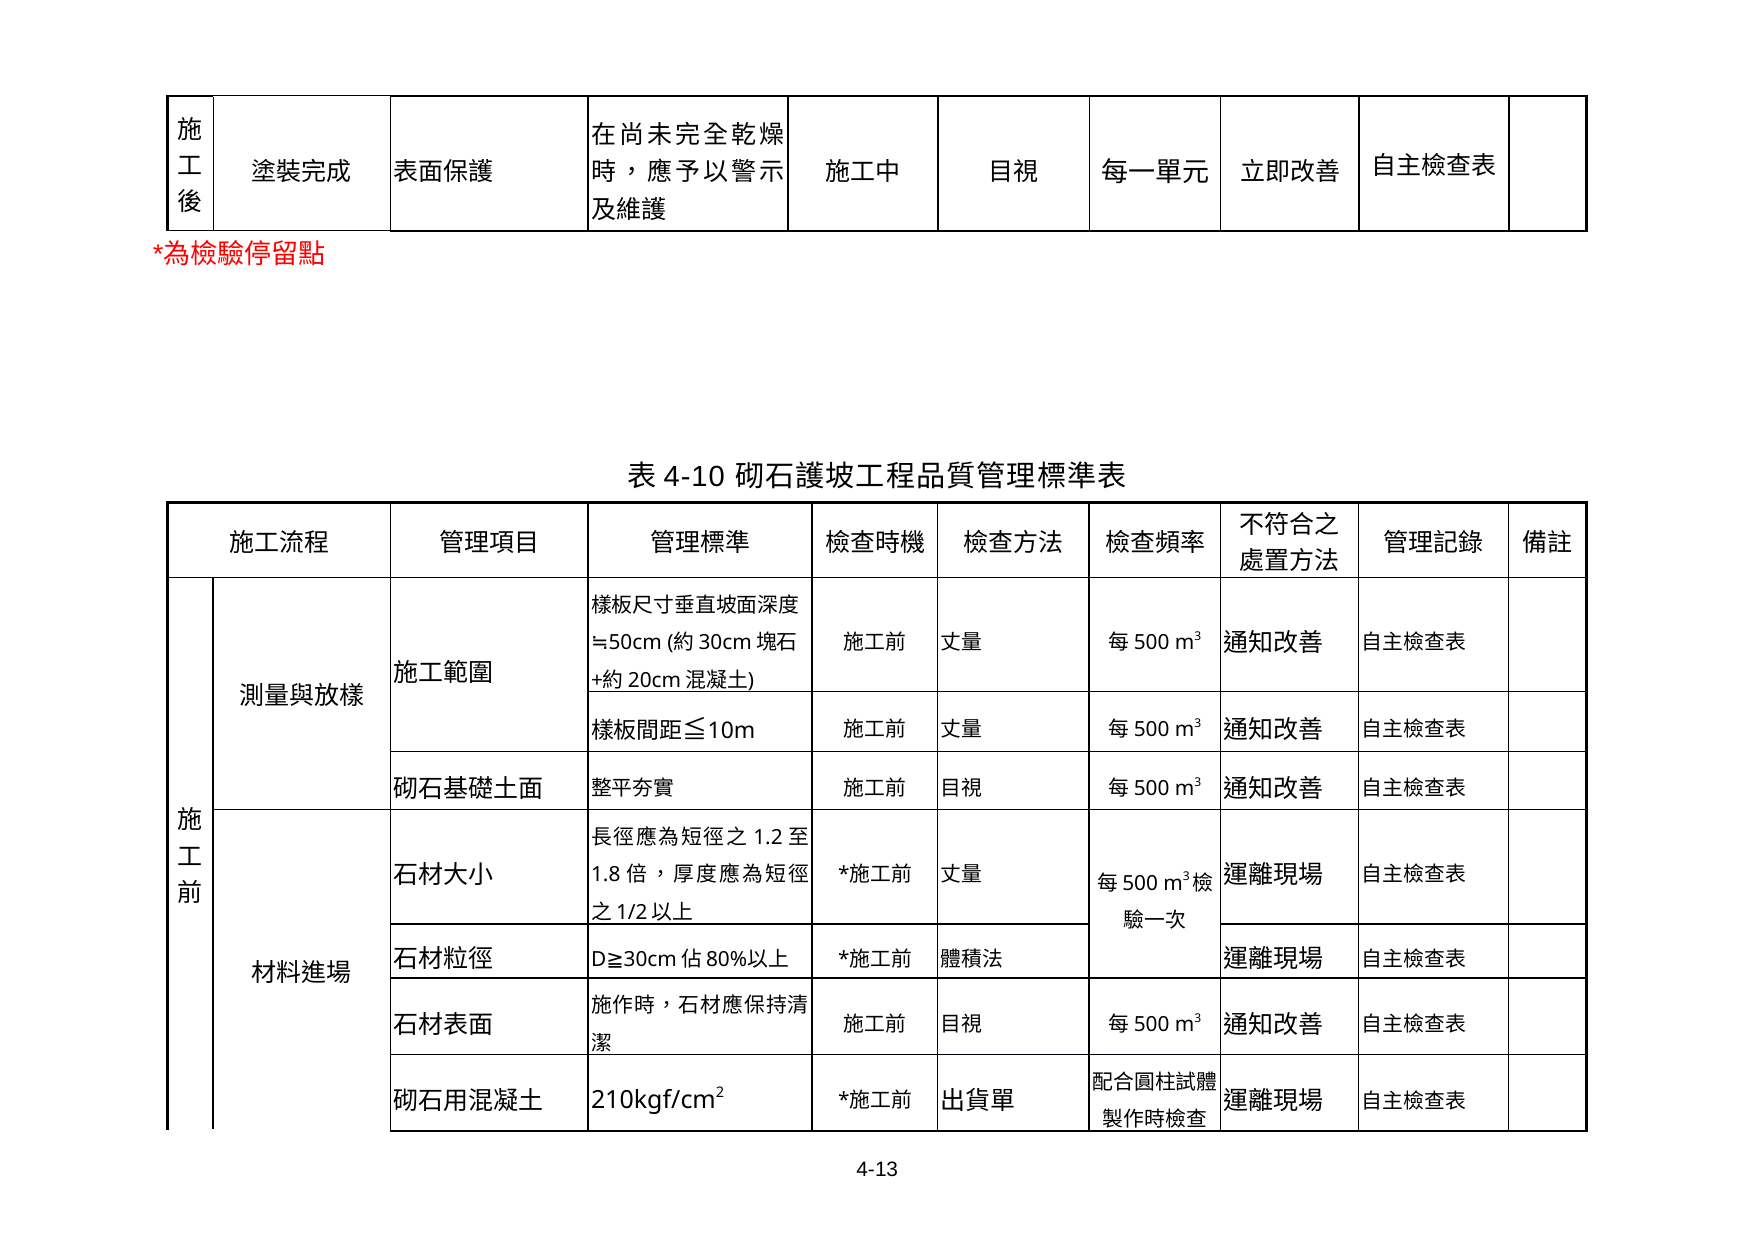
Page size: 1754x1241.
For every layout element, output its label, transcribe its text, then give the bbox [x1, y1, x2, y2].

table_cell 測量與放樣 [214, 578, 390, 809]
table_cell 丈量 [938, 810, 1088, 923]
table_cell 施工中 [789, 97, 937, 230]
table_cell 樣板尺寸垂直坡面深度≒50cm (約30cm塊石+約20cm混凝土) [589, 578, 811, 691]
table_cell 通知改善 [1221, 578, 1358, 691]
table_cell 目視 [938, 752, 1088, 809]
table_cell 配合圓柱試體製作時檢查 [1090, 1055, 1220, 1130]
table_cell 運離現場 [1221, 925, 1358, 977]
table_cell 運離現場 [1221, 1055, 1358, 1130]
table_cell 自主檢查表 [1359, 925, 1508, 977]
table_cell *施工前 [813, 925, 937, 977]
table_cell 樣板間距≦10m [589, 692, 811, 751]
table_cell [1509, 752, 1585, 809]
table_cell 通知改善 [1221, 692, 1358, 751]
table_cell 立即改善 [1221, 97, 1358, 230]
text *為檢驗停留點 [118, 232, 1636, 271]
table_cell 石材表面 [391, 979, 587, 1054]
table_cell 施工前 [813, 979, 937, 1054]
table_cell 自主檢查表 [1359, 810, 1508, 923]
table_cell 塗裝完成 [214, 96, 390, 230]
table_cell 210kgf/cm2 [589, 1055, 811, 1130]
table_cell 自主檢查表 [1359, 692, 1508, 751]
table_header 管理項目 [391, 504, 587, 577]
table_cell 砌石基礎土面 [391, 752, 587, 809]
table_cell 每500 m3 [1090, 752, 1220, 809]
table_cell 丈量 [938, 578, 1088, 691]
table_cell 施工範圍 [391, 578, 587, 751]
table_cell 在尚未完全乾燥時，應予以警示及維護 [589, 97, 787, 230]
table_cell 目視 [939, 97, 1089, 230]
table_cell 施工前 [813, 578, 937, 691]
table_cell 每500 m3 [1090, 979, 1220, 1054]
table_cell 每500 m3檢驗一次 [1090, 810, 1220, 977]
table_cell 整平夯實 [589, 752, 811, 809]
table_header 施工流程 [169, 504, 390, 577]
table_cell [1509, 578, 1585, 691]
table_cell 施 工後 [169, 97, 213, 230]
table_header 檢查方法 [938, 504, 1088, 577]
table_cell 運離現場 [1221, 810, 1358, 923]
table_cell 自主檢查表 [1360, 97, 1508, 230]
table_cell 體積法 [938, 925, 1088, 977]
table_cell 自主檢查表 [1359, 1055, 1508, 1130]
table_cell 自主檢查表 [1359, 979, 1508, 1054]
table_cell [1509, 1055, 1585, 1130]
table_cell 石材大小 [391, 810, 587, 923]
table_cell 丈量 [938, 692, 1088, 751]
table_cell 每500 m3 [1090, 692, 1220, 751]
table_cell 施作時，石材應保持清潔 [589, 979, 811, 1054]
table_cell 施 工 前 [169, 578, 213, 1130]
table_cell [1510, 97, 1585, 230]
table_header 不符合之 處置方法 [1221, 504, 1358, 577]
table_cell 長徑應為短徑之1.2至1.8倍，厚度應為短徑之1/2以上 [589, 810, 811, 923]
table_cell 出貨單 [938, 1055, 1088, 1130]
table_cell [1509, 979, 1585, 1054]
table_cell 自主檢查表 [1359, 752, 1508, 809]
text 表4-10 砌石護坡工程品質管理標準表 [118, 452, 1636, 495]
table_cell 表面保護 [391, 97, 587, 230]
table_cell 通知改善 [1221, 979, 1358, 1054]
table_cell [1509, 925, 1585, 977]
table_header 備註 [1509, 504, 1585, 577]
table_cell [1509, 810, 1585, 923]
table_cell 目視 [938, 979, 1088, 1054]
table_cell 通知改善 [1221, 752, 1358, 809]
table_header 檢查時機 [813, 504, 937, 577]
table_cell 石材粒徑 [391, 925, 587, 977]
table_header 管理記錄 [1359, 504, 1508, 577]
table_cell *施工前 [813, 1055, 937, 1130]
table_header 檢查頻率 [1090, 504, 1220, 577]
table_cell *施工前 [813, 810, 937, 923]
table_cell 施工前 [813, 752, 937, 809]
table_cell [1509, 692, 1585, 751]
table_cell 自主檢查表 [1359, 578, 1508, 691]
table_cell D≧30cm佔80%以上 [589, 925, 811, 977]
table_cell 每500 m3 [1090, 578, 1220, 691]
table_cell 每一單元 [1090, 97, 1220, 230]
table_cell 材料進場 [213, 810, 390, 1130]
table_header 管理標準 [589, 504, 811, 577]
table_cell 施工前 [813, 692, 937, 751]
table_cell 砌石用混凝土 [391, 1055, 587, 1130]
